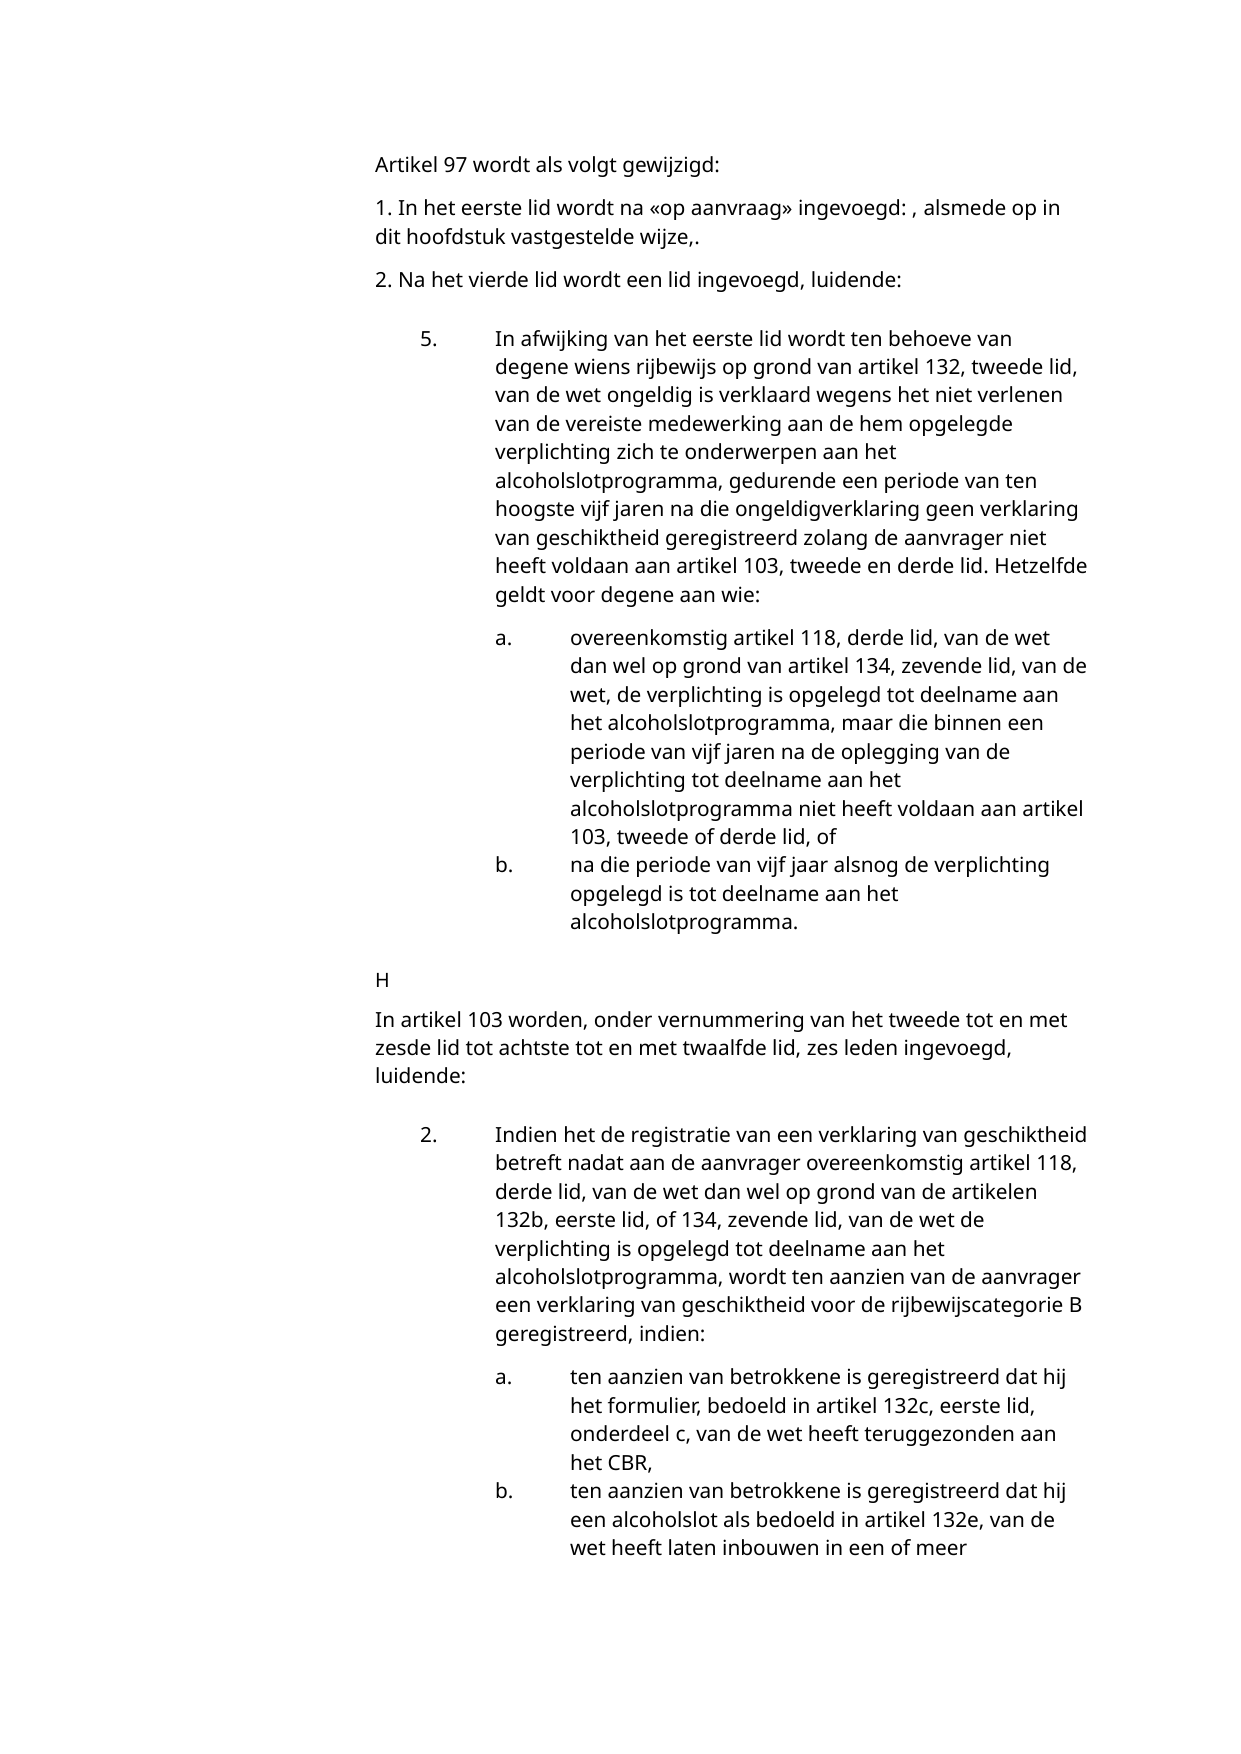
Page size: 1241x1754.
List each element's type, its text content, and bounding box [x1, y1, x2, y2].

list overeenkomstig artikel 118, derde lid, van de wet dan wel op grond van artikel 134, zevende lid, van de wet, de verplichting is opgelegd tot deelname aan het alcoholslotprogramma, maar die binnen een periode van vijf jaren na de oplegging van de verplichting tot deelname aan het alcoholslotprogramma niet heeft voldaan aan artikel 103, tweede of derde lid, of [495, 623, 1090, 851]
text H [375, 966, 1090, 993]
list na die periode van vijf jaar alsnog de verplichting opgelegd is tot deelname aan het alcoholslotprogramma. [495, 851, 1090, 936]
list ten aanzien van betrokkene is geregistreerd dat hij het formulier, bedoeld in artikel 132c, eerste lid, onderdeel c, van de wet heeft teruggezonden aan het CBR, [495, 1362, 1090, 1476]
list ten aanzien van betrokkene is geregistreerd dat hij een alcoholslot als bedoeld in artikel 132e, van de wet heeft laten inbouwen in een of meer [495, 1476, 1090, 1562]
list Indien het de registratie van een verklaring van geschiktheid betreft nadat aan de aanvrager overeenkomstig artikel 118, derde lid, van de wet dan wel op grond van de artikelen 132b, eerste lid, of 134, zevende lid, van de wet de verplichting is opgelegd tot deelname aan het alcoholslotprogramma, wordt ten aanzien van de aanvrager een verklaring van geschiktheid voor de rijbewijscategorie B geregistreerd, indien: [420, 1120, 1090, 1347]
list In afwijking van het eerste lid wordt ten behoeve van degene wiens rijbewijs op grond van artikel 132, tweede lid, van de wet ongeldig is verklaard wegens het niet verlenen van de vereiste medewerking aan de hem opgelegde verplichting zich te onderwerpen aan het alcoholslotprogramma, gedurende een periode van ten hoogste vijf jaren na die ongeldigverklaring geen verklaring van geschiktheid geregistreerd zolang de aanvrager niet heeft voldaan aan artikel 103, tweede en derde lid. Hetzelfde geldt voor degene aan wie: [420, 324, 1090, 608]
text 2. Na het vierde lid wordt een lid ingevoegd, luidende: [375, 265, 1090, 294]
text 1. In het eerste lid wordt na «op aanvraag» ingevoegd: , alsmede op in dit hoofdstuk vastgestelde wijze,. [375, 193, 1090, 250]
text In artikel 103 worden, onder vernummering van het tweede tot en met zesde lid tot achtste tot en met twaalfde lid, zes leden ingevoegd, luidende: [375, 1005, 1090, 1090]
text Artikel 97 wordt als volgt gewijzigd: [375, 150, 1090, 178]
